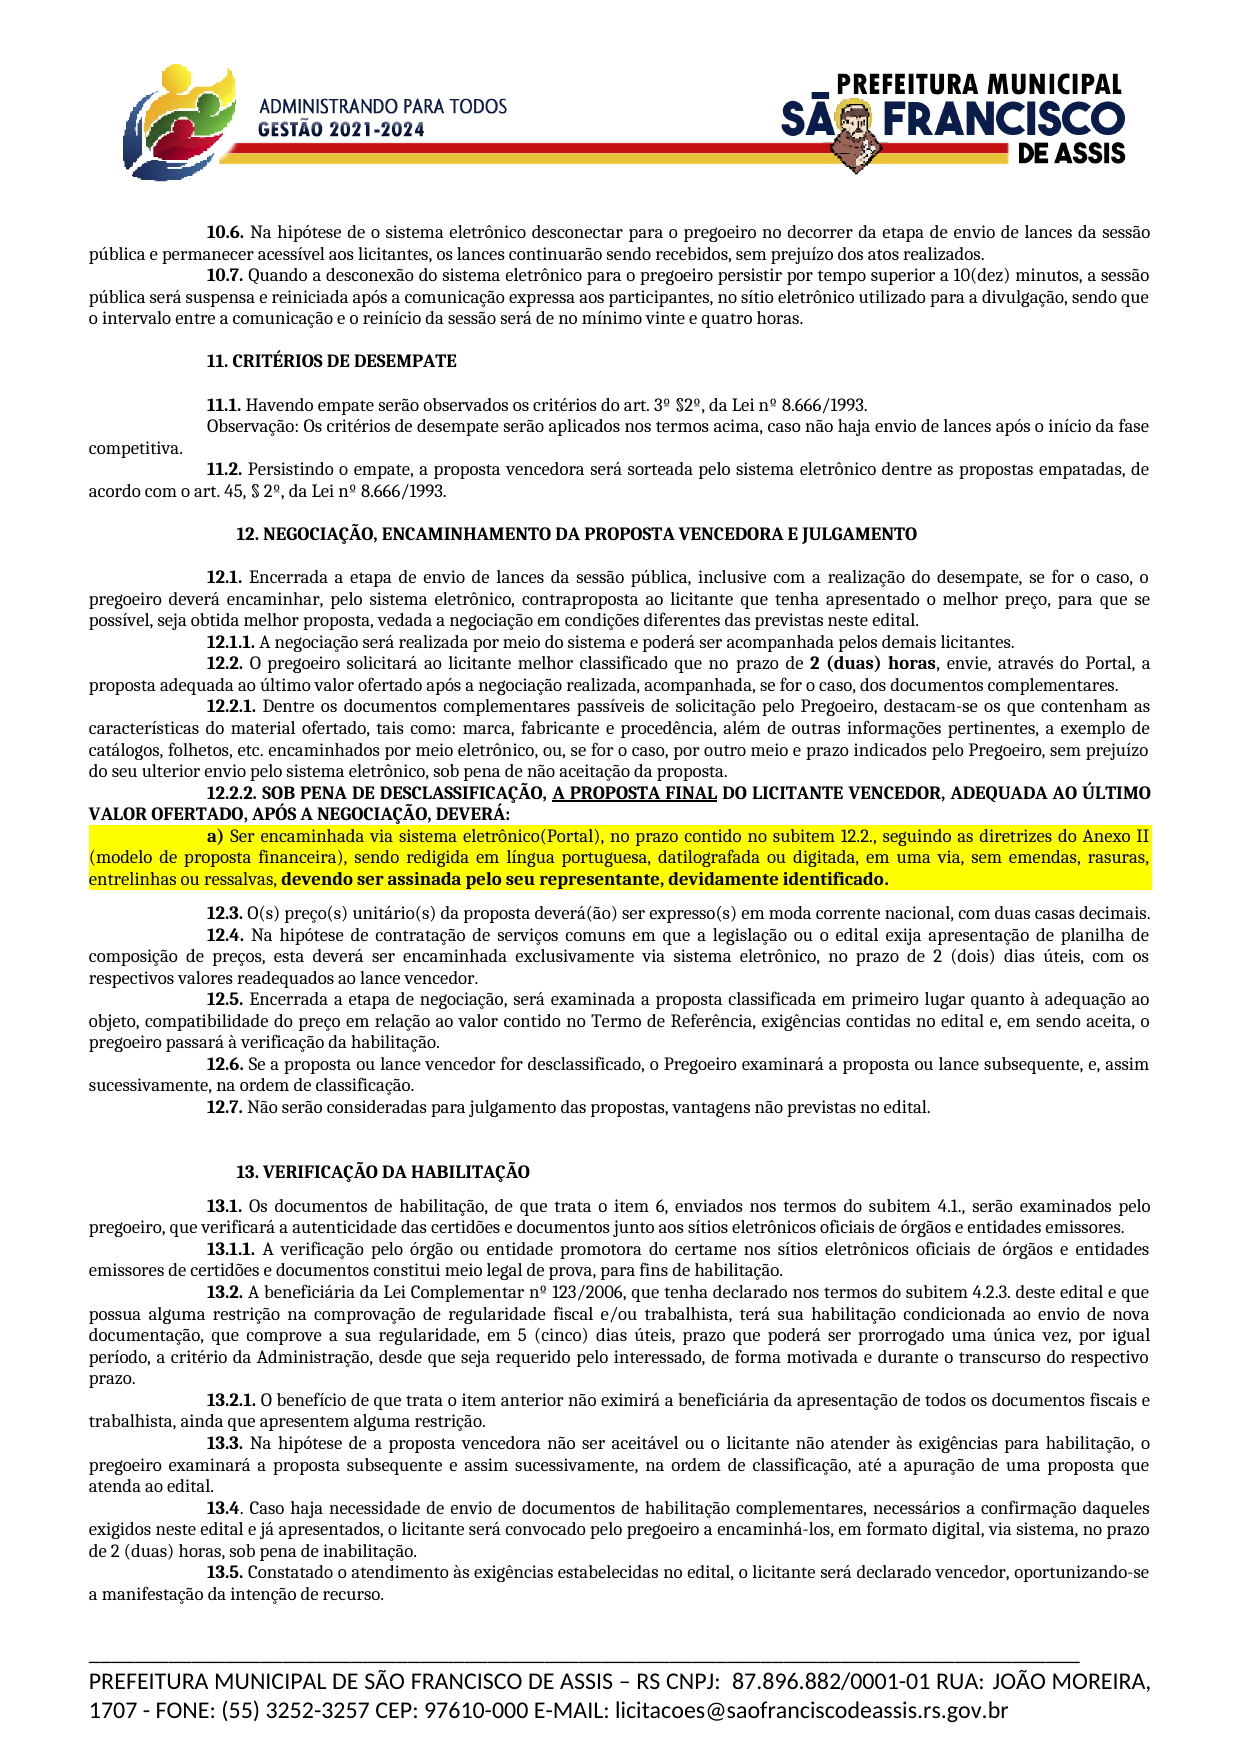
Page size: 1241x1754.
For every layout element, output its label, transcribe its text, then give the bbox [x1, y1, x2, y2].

text 11. CRITÉRIOS DE DESEMPATE [89, 351, 1152, 372]
text 12.4. Na hipótese de contratação de serviços comuns em que a legislação ou o edital exija apresentação de planilha de composição de preços, esta deverá ser encaminhada exclusivamente via sistema eletrônico, no prazo de 2 (dois) dias úteis, com os respectivos valores readequados ao lance vencedor. [89, 924, 1152, 989]
text 10.6. Na hipótese de o sistema eletrônico desconectar para o pregoeiro no decorrer da etapa de envio de lances da sessão pública e permanecer acessível aos licitantes, os lances continuarão sendo recebidos, sem prejuízo dos atos realizados. [89, 222, 1152, 265]
text 12.1.1. A negociação será realizada por meio do sistema e poderá ser acompanhada pelos demais licitantes. [89, 631, 1152, 653]
text 12.2.2. SOB PENA DE DESCLASSIFICAÇÃO, A PROPOSTA FINAL DO LICITANTE VENCEDOR, ADEQUADA AO ÚLTIMO VALOR OFERTADO, APÓS A NEGOCIAÇÃO, DEVERÁ: [89, 782, 1152, 825]
text 12.6. Se a proposta ou lance vencedor for desclassificado, o Pregoeiro examinará a proposta ou lance subsequente, e, assim sucessivamente, na ordem de classificação. [89, 1053, 1152, 1097]
text a) Ser encaminhada via sistema eletrônico(Portal), no prazo contido no subitem 12.2., seguindo as diretrizes do Anexo II (modelo de proposta financeira), sendo redigida em língua portuguesa, datilografada ou digitada, em uma via, sem emendas, rasuras, entrelinhas ou ressalvas, devendo ser assinada pelo seu representante, devidamente identificado. [89, 825, 1152, 890]
text 13. VERIFICAÇÃO DA HABILITAÇÃO [89, 1161, 1152, 1183]
text 12.2.1. Dentre os documentos complementares passíveis de solicitação pelo Pregoeiro, destacam-se os que contenham as características do material ofertado, tais como: marca, fabricante e procedência, além de outras informações pertinentes, a exemplo de catálogos, folhetos, etc. encaminhados por meio eletrônico, ou, se for o caso, por outro meio e prazo indicados pelo Pregoeiro, sem prejuízo do seu ulterior envio pelo sistema eletrônico, sob pena de não aceitação da proposta. [89, 696, 1152, 782]
text 12.2. O pregoeiro solicitará ao licitante melhor classificado que no prazo de 2 (duas) horas, envie, através do Portal, a proposta adequada ao último valor ofertado após a negociação realizada, acompanhada, se for o caso, dos documentos complementares. [89, 653, 1152, 696]
text 13.2.1. O benefício de que trata o item anterior não eximirá a beneficiária da apresentação de todos os documentos fiscais e trabalhista, ainda que apresentem alguma restrição. [89, 1389, 1152, 1432]
text 10.7. Quando a desconexão do sistema eletrônico para o pregoeiro persistir por tempo superior a 10(dez) minutos, a sessão pública será suspensa e reiniciada após a comunicação expressa aos participantes, no sítio eletrônico utilizado para a divulgação, sendo que o intervalo entre a comunicação e o reinício da sessão será de no mínimo vinte e quatro horas. [89, 265, 1152, 329]
text 12.7. Não serão consideradas para julgamento das propostas, vantagens não previstas no edital. [89, 1097, 1152, 1118]
text 13.1.1. A verificação pelo órgão ou entidade promotora do certame nos sítios eletrônicos oficiais de órgãos e entidades emissores de certidões e documentos constitui meio legal de prova, para fins de habilitação. [89, 1238, 1152, 1282]
text 13.3. Na hipótese de a proposta vencedora não ser aceitável ou o licitante não atender às exigências para habilitação, o pregoeiro examinará a proposta subsequente e assim sucessivamente, na ordem de classificação, até a apuração de uma proposta que atenda ao edital. [89, 1432, 1152, 1497]
text 11.1. Havendo empate serão observados os critérios do art. 3º §2º, da Lei nº 8.666/1993. [89, 394, 1152, 416]
text 13.2. A beneficiária da Lei Complementar nº 123/2006, que tenha declarado nos termos do subitem 4.2.3. deste edital e que possua alguma restrição na comprovação de regularidade fiscal e/ou trabalhista, terá sua habilitação condicionada ao envio de nova documentação, que comprove a sua regularidade, em 5 (cinco) dias úteis, prazo que poderá ser prorrogado uma única vez, por igual período, a critério da Administração, desde que seja requerido pelo interessado, de forma motivada e durante o transcurso do respectivo prazo. [89, 1282, 1152, 1389]
text 13.4. Caso haja necessidade de envio de documentos de habilitação complementares, necessários a confirmação daqueles exigidos neste edital e já apresentados, o licitante será convocado pelo pregoeiro a encaminhá-los, em formato digital, via sistema, no prazo de 2 (duas) horas, sob pena de inabilitação. [89, 1497, 1152, 1562]
text 13.5. Constatado o atendimento às exigências estabelecidas no edital, o licitante será declarado vencedor, oportunizando-se a manifestação da intenção de recurso. [89, 1562, 1152, 1605]
text 12.3. O(s) preço(s) unitário(s) da proposta deverá(ão) ser expresso(s) em moda corrente nacional, com duas casas decimais. [89, 902, 1152, 924]
text 12.5. Encerrada a etapa de negociação, será examinada a proposta classificada em primeiro lugar quanto à adequação ao objeto, compatibilidade do preço em relação ao valor contido no Termo de Referência, exigências contidas no edital e, em sendo aceita, o pregoeiro passará à verificação da habilitação. [89, 989, 1152, 1053]
text 13.1. Os documentos de habilitação, de que trata o item 6, enviados nos termos do subitem 4.1., serão examinados pelo pregoeiro, que verificará a autenticidade das certidões e documentos junto aos sítios eletrônicos oficiais de órgãos e entidades emissores. [89, 1195, 1152, 1238]
text Observação: Os critérios de desempate serão aplicados nos termos acima, caso não haja envio de lances após o início da fase competitiva. [89, 416, 1152, 459]
text 12. NEGOCIAÇÃO, ENCAMINHAMENTO DA PROPOSTA VENCEDORA E JULGAMENTO [89, 523, 1152, 545]
text 12.1. Encerrada a etapa de envio de lances da sessão pública, inclusive com a realização do desempate, se for o caso, o pregoeiro deverá encaminhar, pelo sistema eletrônico, contraproposta ao licitante que tenha apresentado o melhor preço, para que se possível, seja obtida melhor proposta, vedada a negociação em condições diferentes das previstas neste edital. [89, 567, 1152, 631]
text 11.2. Persistindo o empate, a proposta vencedora será sorteada pelo sistema eletrônico dentre as propostas empatadas, de acordo com o art. 45, § 2º, da Lei nº 8.666/1993. [89, 459, 1152, 502]
